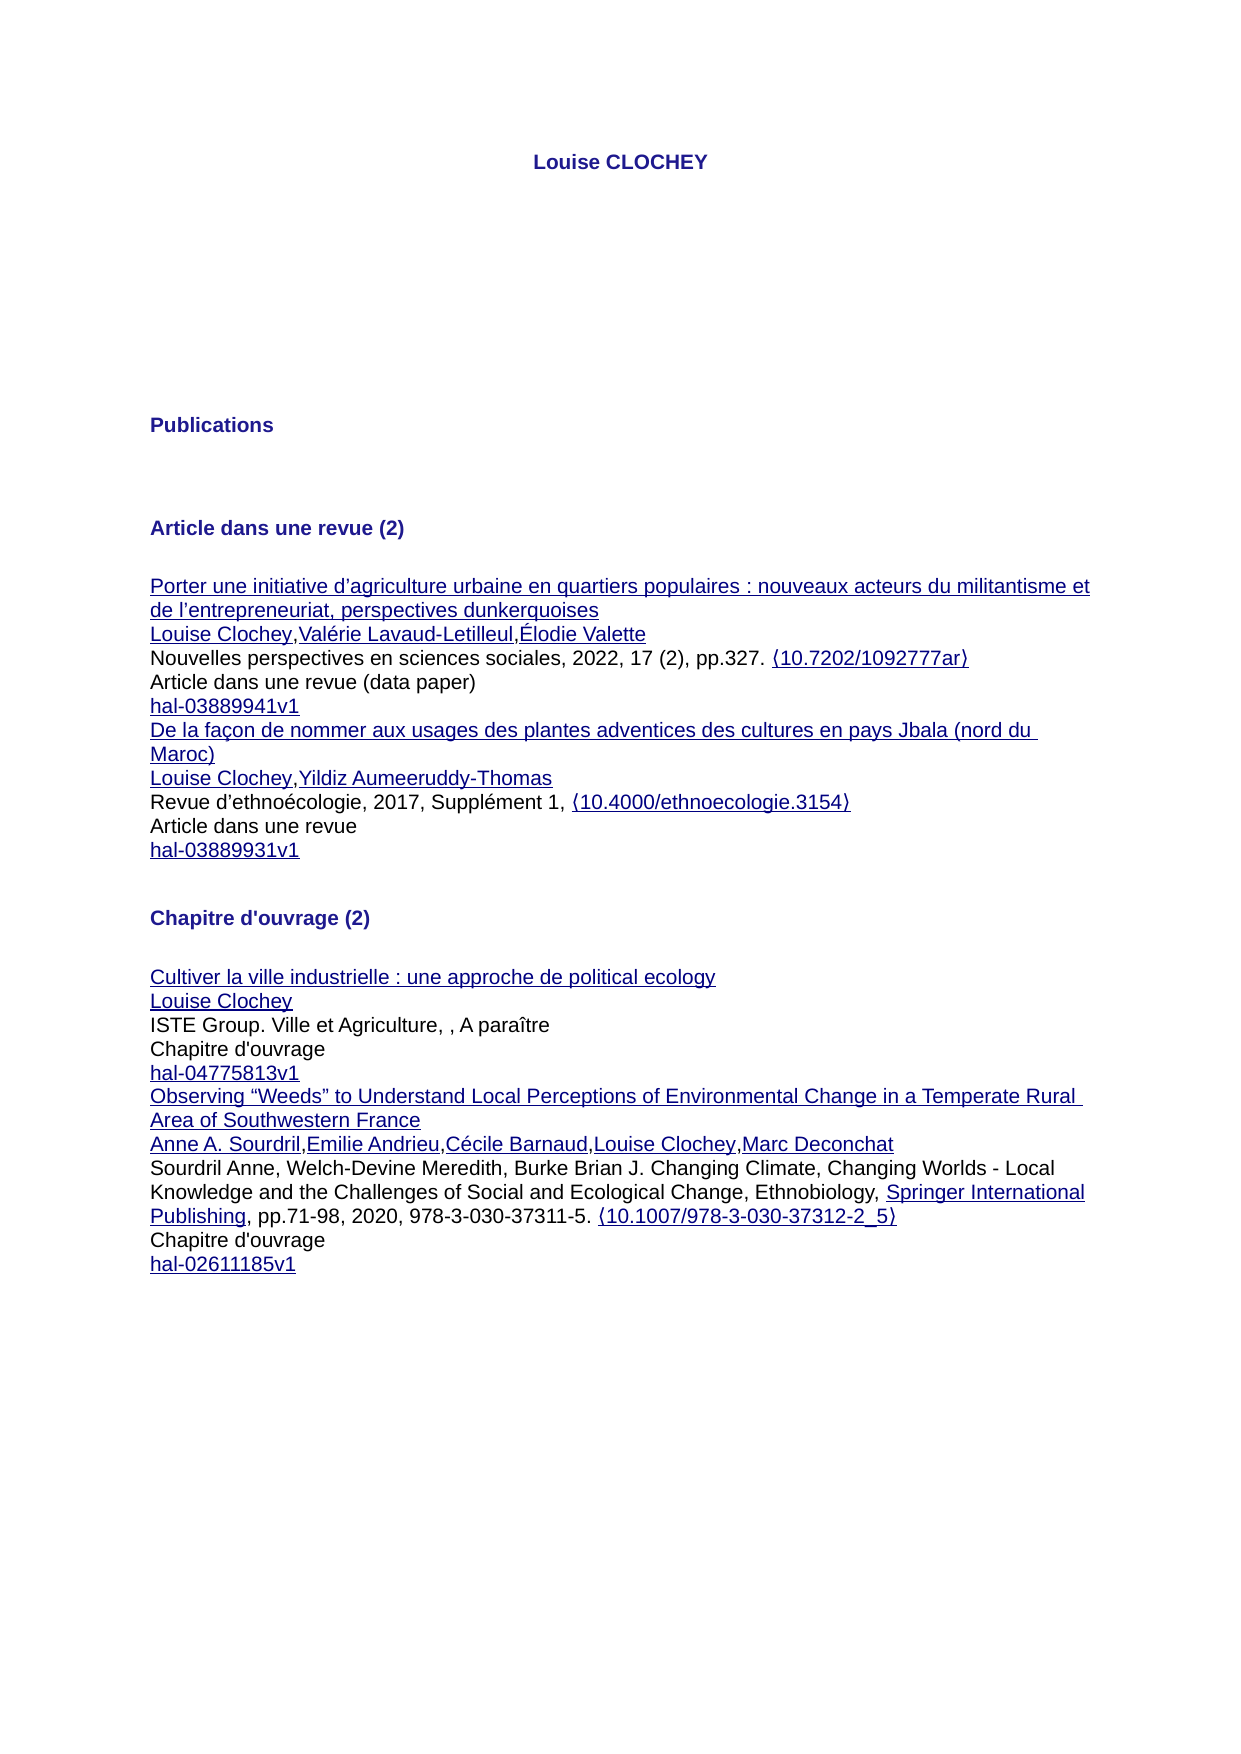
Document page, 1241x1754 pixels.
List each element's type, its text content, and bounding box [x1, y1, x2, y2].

table_cell De la façon de nommer aux usages des plantes adventices des cultures en pays Jbala (nord du Maroc) Louise Clochey,Yildiz Aumeeruddy-Thomas Revue d’ethnoécologie, 2017, Supplément 1, ⟨10.4000/ethnoecologie.3154⟩ Article dans une revue hal-03889931v1 [150, 718, 1090, 861]
table_header de l’entrepreneuriat, perspectives dunkerquoises Louise Clochey,Valérie Lavaud-Letilleul,Élodie Valette Nouvelles perspectives en sciences sociales, 2022, 17 (2), pp.327. ⟨10.7202/1092777ar⟩ Article dans une revue (data paper) hal-03889941v1 [150, 596, 1090, 718]
subtitle Publications [150, 412, 1090, 436]
subtitle Louise CLOCHEY [150, 150, 1090, 174]
table_cell Observing “Weeds” to Understand Local Perceptions of Environmental Change in a Temperate Rural Area of Southwestern France Anne A. Sourdril,Emilie Andrieu,Cécile Barnaud,Louise Clochey,Marc Deconchat Sourdril Anne, Welch-Devine Meredith, Burke Brian J. Changing Climate, Changing Worlds - Local Knowledge and the Challenges of Social and Ecological Change, Ethnobiology, Springer International Publishing, pp.71-98, 2020, 978-3-030-37311-5. ⟨10.1007/978-3-030-37312-2_5⟩ Chapitre d'ouvrage hal-02611185v1 [150, 1084, 1090, 1276]
subtitle Article dans une revue (2) [150, 516, 1090, 539]
table_header Porter une initiative d’agriculture urbaine en quartiers populaires : nouveaux acteurs du militantisme et [150, 574, 1090, 595]
table_header Cultiver la ville industrielle : une approche de political ecology Louise Clochey ISTE Group. Ville et Agriculture, , A paraître Chapitre d'ouvrage hal-04775813v1 [150, 965, 1090, 1084]
subtitle Chapitre d'ouvrage (2) [150, 906, 1090, 930]
